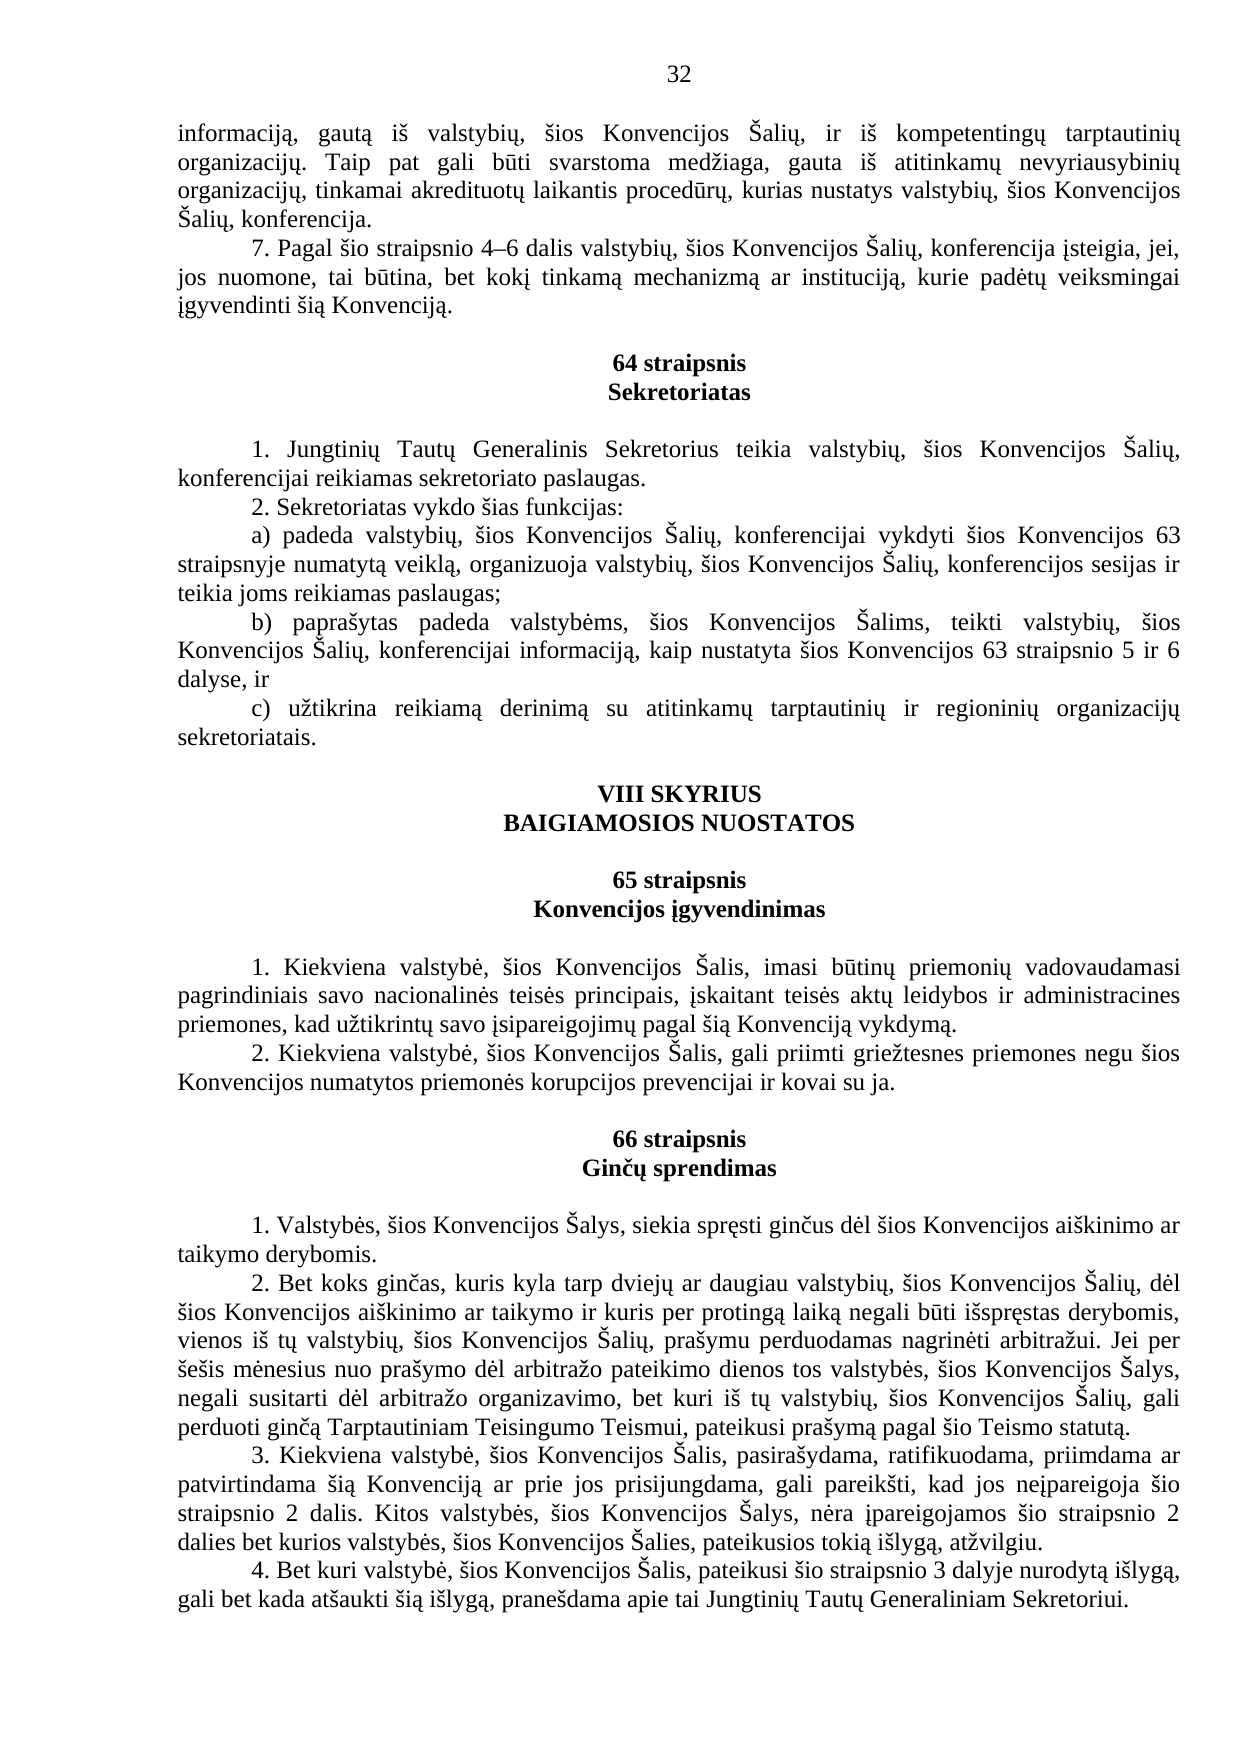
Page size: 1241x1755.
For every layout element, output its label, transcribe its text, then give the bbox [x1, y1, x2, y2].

text a) padeda valstybių, šios Konvencijos Šalių, konferencijai vykdyti šios Konvencijos 63 straipsnyje numatytą veiklą, organizuoja valstybių, šios Konvencijos Šalių, konferencijos sesijas ir teikia joms reikiamas paslaugas; [177, 521, 1181, 607]
text 1. Valstybės, šios Konvencijos Šalys, siekia spręsti ginčus dėl šios Konvencijos aiškinimo ar taikymo derybomis. [177, 1211, 1181, 1268]
text 1. Jungtinių Tautų Generalinis Sekretorius teikia valstybių, šios Konvencijos Šalių, konferencijai reikiamas sekretoriato paslaugas. [177, 434, 1181, 492]
text 4. Bet kuri valstybė, šios Konvencijos Šalis, pateikusi šio straipsnio 3 dalyje nurodytą išlygą, gali bet kada atšaukti šią išlygą, pranešdama apie tai Jungtinių Tautų Generaliniam Sekretoriui. [177, 1556, 1181, 1613]
text VIII SKYRIUS [177, 779, 1181, 808]
text b) paprašytas padeda valstybėms, šios Konvencijos Šalims, teikti valstybių, šios Konvencijos Šalių, konferencijai informaciją, kaip nustatyta šios Konvencijos 63 straipsnio 5 ir 6 dalyse, ir [177, 607, 1181, 693]
text 64 straipsnis [177, 348, 1181, 377]
text BAIGIAMOSIOS NUOSTATOS [177, 808, 1181, 837]
text informaciją, gautą iš valstybių, šios Konvencijos Šalių, ir iš kompetentingų tarptautinių organizacijų. Taip pat gali būti svarstoma medžiaga, gauta iš atitinkamų nevyriausybinių organizacijų, tinkamai akredituotų laikantis procedūrų, kurias nustatys valstybių, šios Konvencijos Šalių, konferencija. [177, 118, 1181, 233]
text 2. Kiekviena valstybė, šios Konvencijos Šalis, gali priimti griežtesnes priemones negu šios Konvencijos numatytos priemonės korupcijos prevencijai ir kovai su ja. [177, 1038, 1181, 1096]
text c) užtikrina reikiamą derinimą su atitinkamų tarptautinių ir regioninių organizacijų sekretoriatais. [177, 693, 1181, 751]
text 65 straipsnis [177, 866, 1181, 894]
text 66 straipsnis [177, 1124, 1181, 1153]
text 3. Kiekviena valstybė, šios Konvencijos Šalis, pasirašydama, ratifikuodama, priimdama ar patvirtindama šią Konvenciją ar prie jos prisijungdama, gali pareikšti, kad jos neįpareigoja šio straipsnio 2 dalis. Kitos valstybės, šios Konvencijos Šalys, nėra įpareigojamos šio straipsnio 2 dalies bet kurios valstybės, šios Konvencijos Šalies, pateikusios tokią išlygą, atžvilgiu. [177, 1441, 1181, 1556]
text 2. Bet koks ginčas, kuris kyla tarp dviejų ar daugiau valstybių, šios Konvencijos Šalių, dėl šios Konvencijos aiškinimo ar taikymo ir kuris per protingą laiką negali būti išspręstas derybomis, vienos iš tų valstybių, šios Konvencijos Šalių, prašymu perduodamas nagrinėti arbitražui. Jei per šešis mėnesius nuo prašymo dėl arbitražo pateikimo dienos tos valstybės, šios Konvencijos Šalys, negali susitarti dėl arbitražo organizavimo, bet kuri iš tų valstybių, šios Konvencijos Šalių, gali perduoti ginčą Tarptautiniam Teisingumo Teismui, pateikusi prašymą pagal šio Teismo statutą. [177, 1268, 1181, 1441]
text Ginčų sprendimas [177, 1153, 1181, 1182]
text 2. Sekretoriatas vykdo šias funkcijas: [177, 492, 1181, 521]
text Sekretoriatas [177, 377, 1181, 406]
text 1. Kiekviena valstybė, šios Konvencijos Šalis, imasi būtinų priemonių vadovaudamasi pagrindiniais savo nacionalinės teisės principais, įskaitant teisės aktų leidybos ir administracines priemones, kad užtikrintų savo įsipareigojimų pagal šią Konvenciją vykdymą. [177, 952, 1181, 1038]
text 7. Pagal šio straipsnio 4–6 dalis valstybių, šios Konvencijos Šalių, konferencija įsteigia, jei, jos nuomone, tai būtina, bet kokį tinkamą mechanizmą ar instituciją, kurie padėtų veiksmingai įgyvendinti šią Konvenciją. [177, 233, 1181, 319]
text Konvencijos įgyvendinimas [177, 894, 1181, 923]
